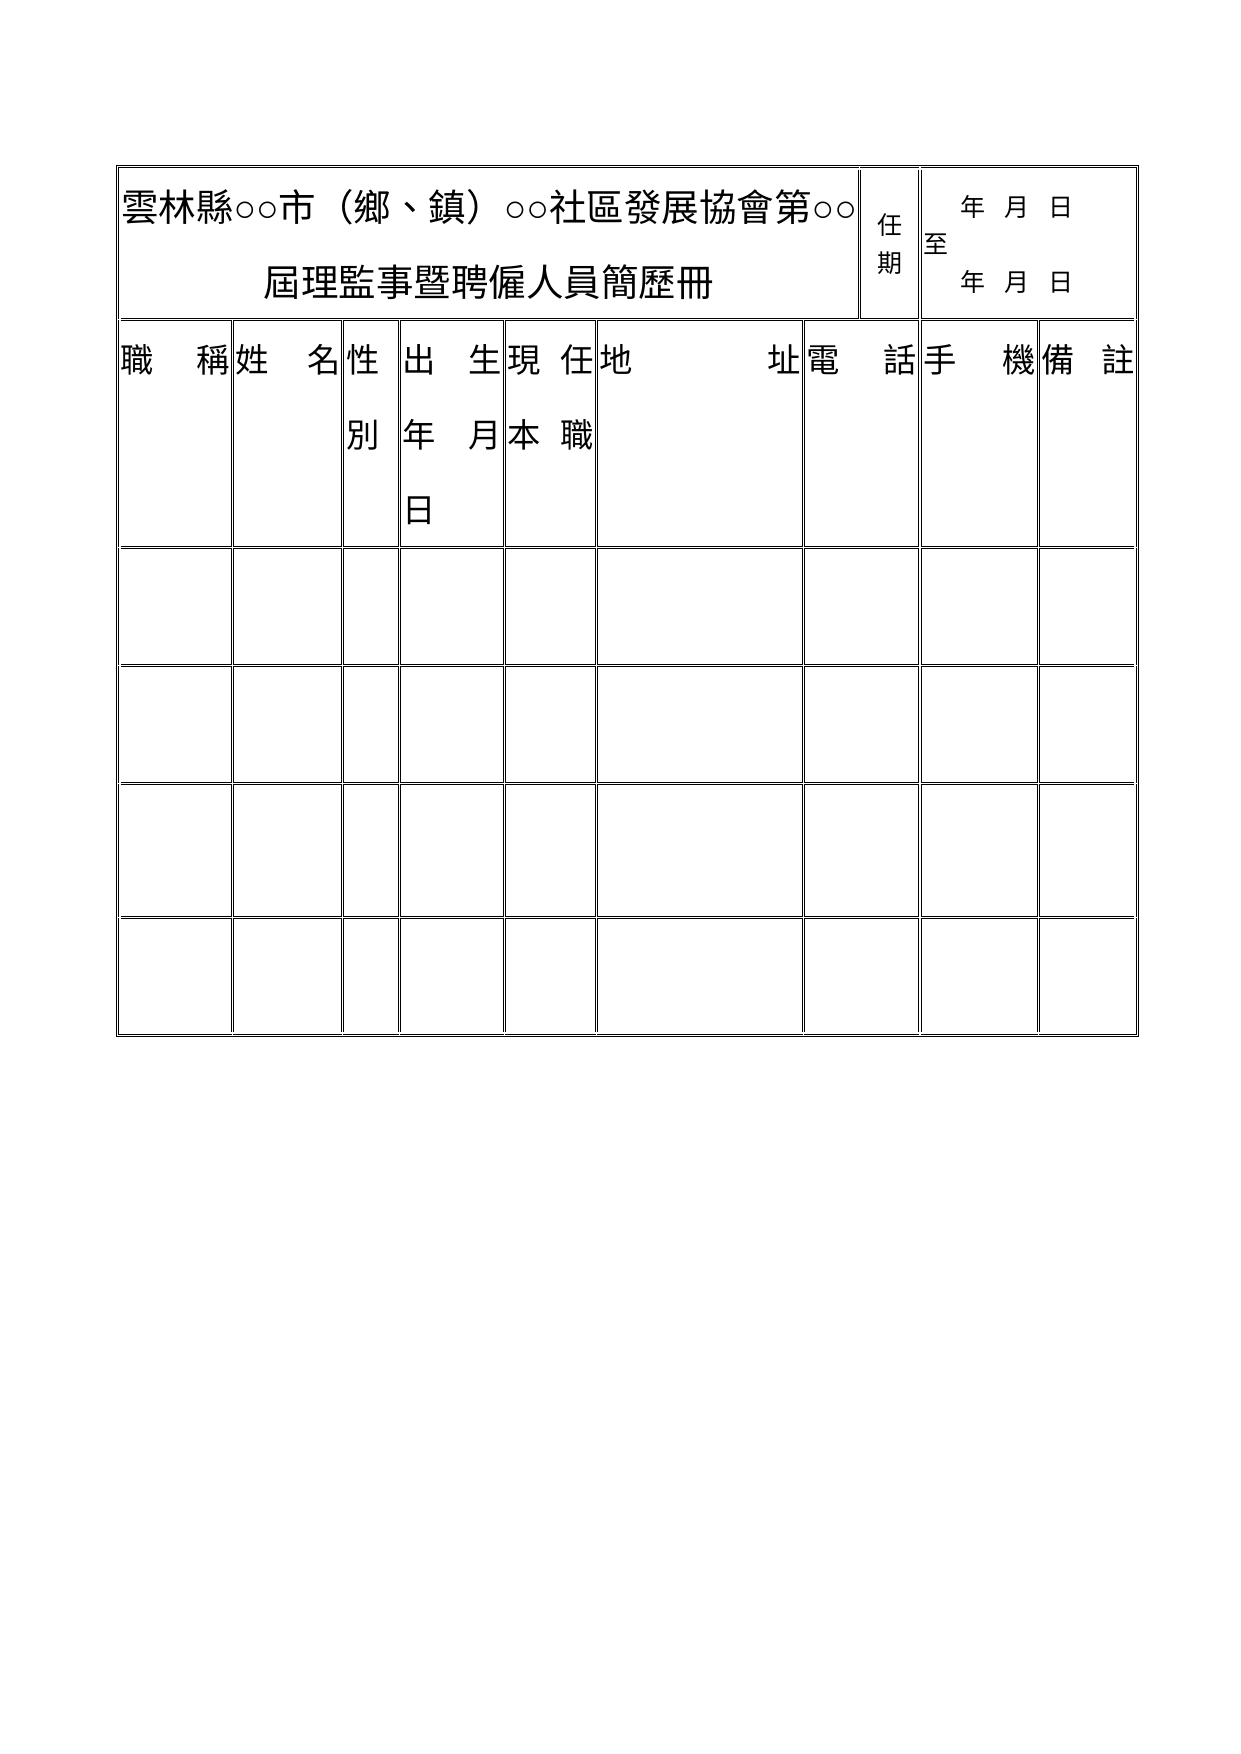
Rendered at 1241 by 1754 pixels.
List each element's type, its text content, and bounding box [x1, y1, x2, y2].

table_cell [597, 916, 804, 1034]
table_cell [922, 549, 1037, 664]
table_cell [401, 785, 503, 916]
table_cell 手機 [922, 321, 1037, 546]
table_cell [118, 664, 232, 782]
table_cell [344, 549, 398, 664]
table_header 任 期 [860, 166, 920, 318]
table_cell [119, 916, 232, 1034]
table_cell [343, 919, 399, 1034]
table_cell [1038, 916, 1136, 1034]
table_cell [804, 916, 920, 1034]
table_cell [506, 549, 595, 664]
table_cell [399, 919, 504, 1034]
table_cell 地址 [598, 321, 802, 546]
table_cell [598, 785, 802, 916]
table_cell 出生年月日 [401, 321, 503, 546]
table_cell [922, 785, 1037, 916]
table_cell [598, 667, 802, 782]
table_cell [598, 549, 802, 664]
table_cell [344, 667, 398, 782]
table_cell [506, 785, 595, 916]
table_cell [805, 549, 918, 664]
table_cell 現任本職 [506, 321, 595, 546]
table_cell [234, 549, 341, 664]
table_cell 職稱 [119, 318, 231, 546]
table_cell [805, 785, 918, 916]
table_cell [1040, 546, 1136, 664]
table_cell [234, 667, 341, 782]
table_cell [344, 785, 398, 916]
table_cell [401, 667, 503, 782]
table_cell [234, 785, 341, 916]
table_header 雲林縣○○市（鄉、鎮）○○社區發展協會第○○屆理監事暨聘僱人員簡歷冊 [119, 166, 860, 318]
table_cell 性別 [344, 321, 398, 546]
table_cell [119, 546, 231, 664]
table_cell [232, 916, 343, 1034]
table_cell 備註 [1040, 318, 1136, 546]
table_cell [504, 916, 597, 1034]
table_cell [506, 667, 595, 782]
table_cell [401, 549, 503, 664]
table_cell 電話 [805, 321, 918, 546]
table_cell [805, 667, 918, 782]
table_cell [922, 667, 1037, 782]
table_cell 姓名 [234, 321, 341, 546]
table_cell [118, 782, 232, 916]
table_cell [920, 919, 1038, 1034]
table_cell [1038, 782, 1138, 916]
table_cell [1038, 664, 1138, 782]
table_header 年 月 日 至 年 月 日 [920, 168, 1136, 318]
